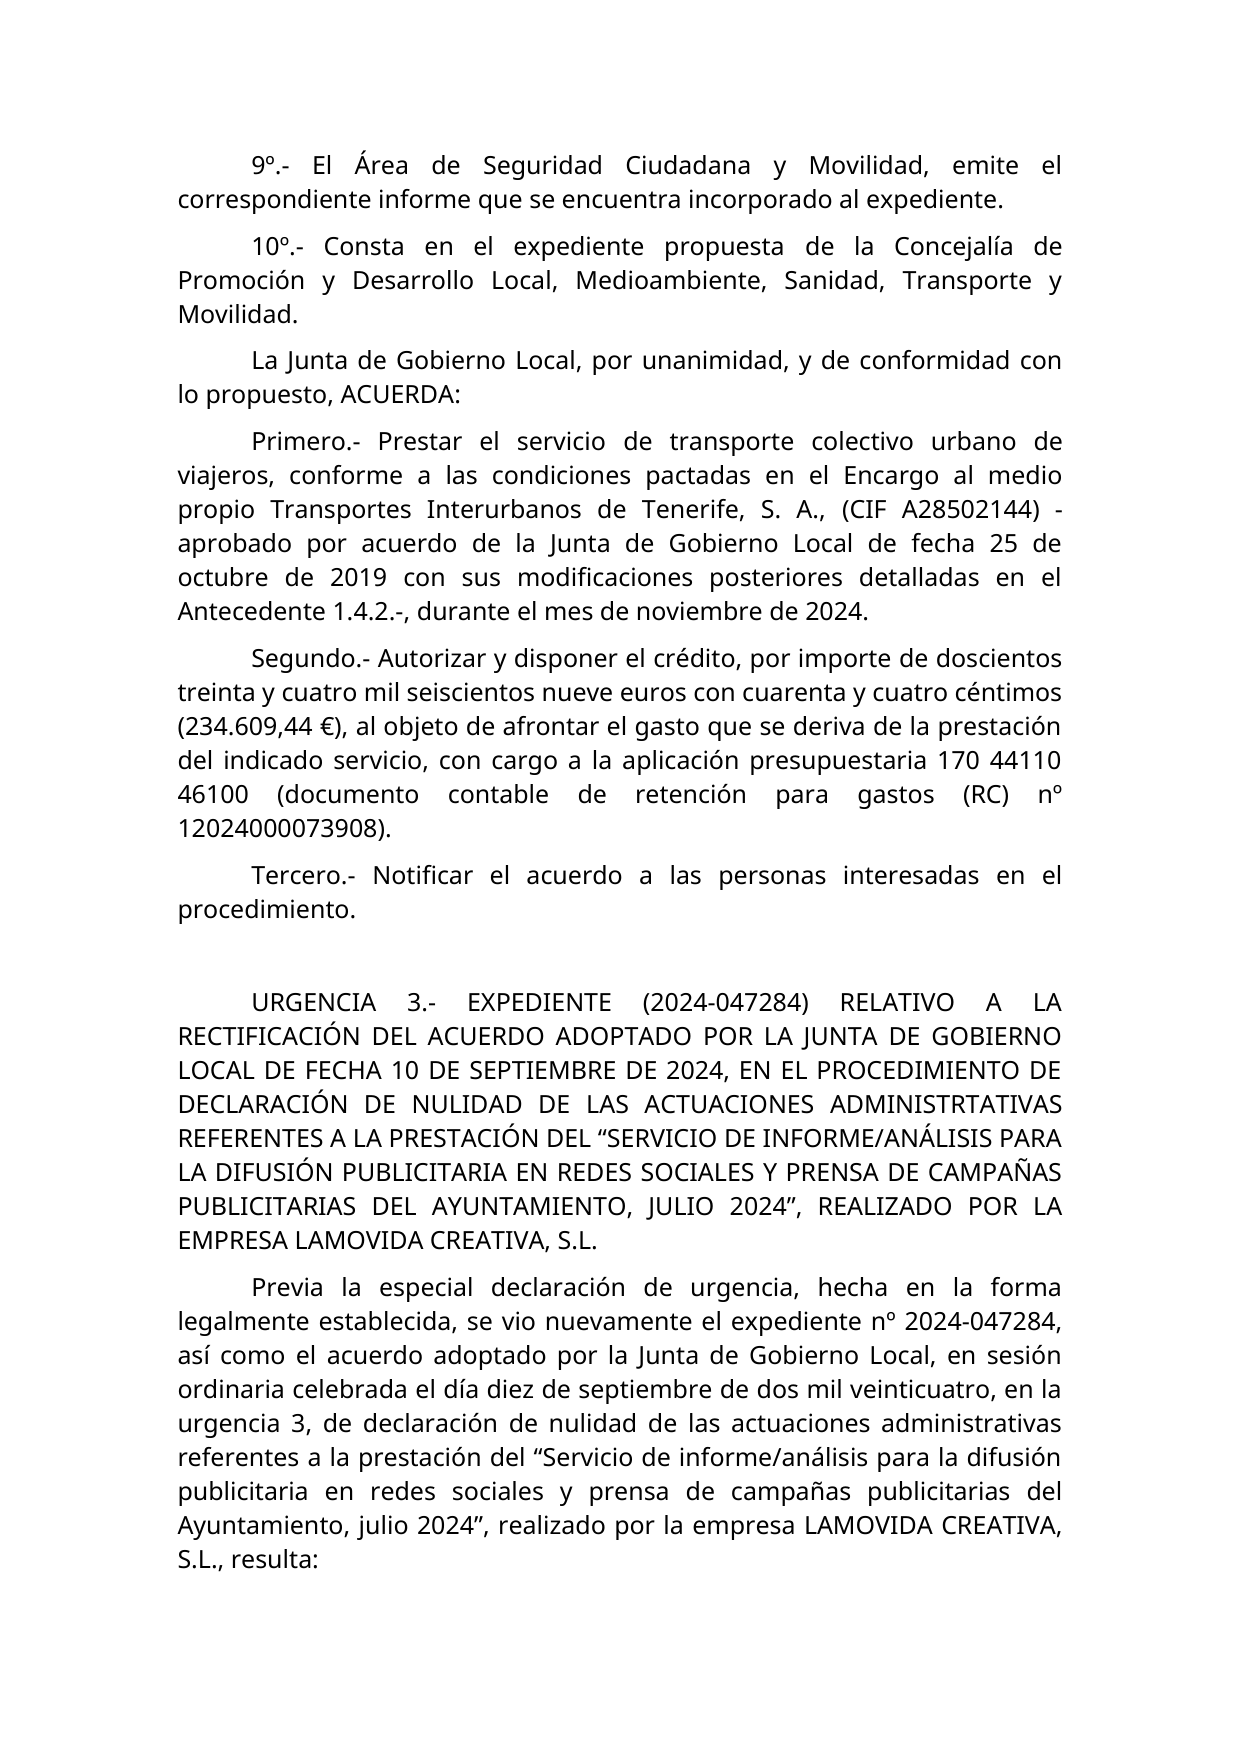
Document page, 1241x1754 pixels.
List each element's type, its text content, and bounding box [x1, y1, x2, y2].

text 9º.- El Área de Seguridad Ciudadana y Movilidad, emite el correspondiente informe que se encuentra incorporado al expediente. [177, 148, 1063, 216]
text Primero.- Prestar el servicio de transporte colectivo urbano de viajeros, conforme a las condiciones pactadas en el Encargo al medio propio Transportes Interurbanos de Tenerife, S. A., (CIF A28502144) -aprobado por acuerdo de la Junta de Gobierno Local de fecha 25 de octubre de 2019 con sus modificaciones posteriores detalladas en el Antecedente 1.4.2.-, durante el mes de noviembre de 2024. [177, 423, 1063, 628]
text Tercero.- Notificar el acuerdo a las personas interesadas en el procedimiento. [177, 857, 1063, 925]
text URGENCIA 3.- EXPEDIENTE (2024-047284) RELATIVO A LA RECTIFICACIÓN DEL ACUERDO ADOPTADO POR LA JUNTA DE GOBIERNO LOCAL DE FECHA 10 DE SEPTIEMBRE DE 2024, EN EL PROCEDIMIENTO DE DECLARACIÓN DE NULIDAD DE LAS ACTUACIONES ADMINISTRTATIVAS REFERENTES A LA PRESTACIÓN DEL “SERVICIO DE INFORME/ANÁLISIS PARA LA DIFUSIÓN PUBLICITARIA EN REDES SOCIALES Y PRENSA DE CAMPAÑAS PUBLICITARIAS DEL AYUNTAMIENTO, JULIO 2024”, REALIZADO POR LA EMPRESA LAMOVIDA CREATIVA, S.L. [177, 984, 1063, 1257]
text Segundo.- Autorizar y disponer el crédito, por importe de doscientos treinta y cuatro mil seiscientos nueve euros con cuarenta y cuatro céntimos (234.609,44 €), al objeto de afrontar el gasto que se deriva de la prestación del indicado servicio, con cargo a la aplicación presupuestaria 170 44110 46100 (documento contable de retención para gastos (RC) nº 12024000073908). [177, 640, 1063, 845]
text La Junta de Gobierno Local, por unanimidad, y de conformidad con lo propuesto, ACUERDA: [177, 343, 1063, 411]
text Previa la especial declaración de urgencia, hecha en la forma legalmente establecida, se vio nuevamente el expediente nº 2024-047284, así como el acuerdo adoptado por la Junta de Gobierno Local, en sesión ordinaria celebrada el día diez de septiembre de dos mil veinticuatro, en la urgencia 3, de declaración de nulidad de las actuaciones administrativas referentes a la prestación del “Servicio de informe/análisis para la difusión publicitaria en redes sociales y prensa de campañas publicitarias del Ayuntamiento, julio 2024”, realizado por la empresa LAMOVIDA CREATIVA, S.L., resulta: [177, 1269, 1063, 1576]
text 10º.- Consta en el expediente propuesta de la Concejalía de Promoción y Desarrollo Local, Medioambiente, Sanidad, Transporte y Movilidad. [177, 228, 1063, 330]
